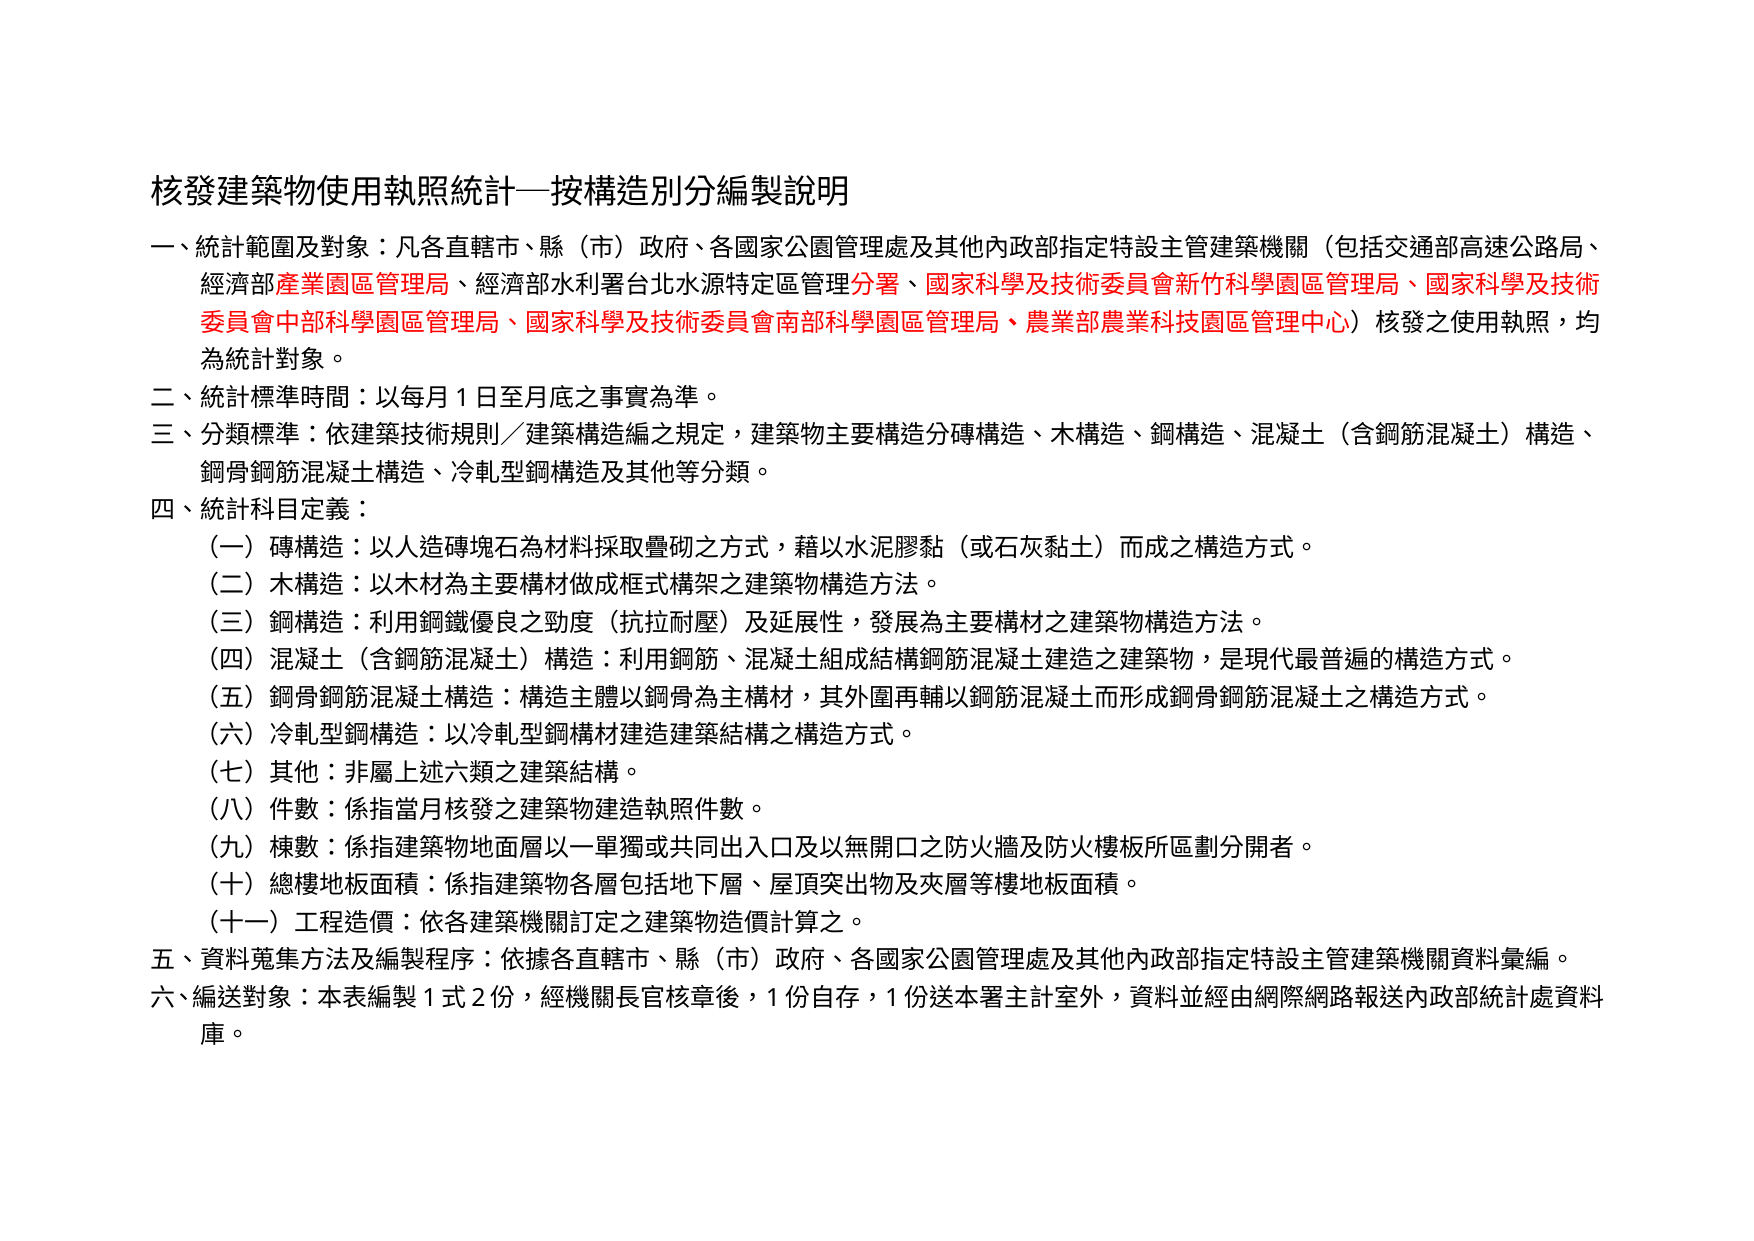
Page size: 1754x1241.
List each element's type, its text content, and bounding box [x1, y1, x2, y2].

text 二、統計標準時間：以每月1日至月底之事實為準。 [150, 376, 1604, 414]
text （十一）工程造價：依各建築機關訂定之建築物造價計算之。 [194, 901, 1604, 939]
text 庫。 [200, 1014, 1604, 1051]
text （二）木構造：以木材為主要構材做成框式構架之建築物構造方法。 [194, 564, 1604, 601]
text 三、分類標準：依建築技術規則／建築構造編之規定，建築物主要構造分磚構造、木構造、鋼構造、混凝土（含鋼筋混凝土）構造、 [150, 414, 1604, 451]
text （四）混凝土（含鋼筋混凝土）構造：利用鋼筋、混凝土組成結構鋼筋混凝土建造之建築物，是現代最普遍的構造方式。 [194, 639, 1604, 676]
text 核發建築物使用執照統計─按構造別分編製說明 [150, 151, 1604, 226]
text （五）鋼骨鋼筋混凝土構造：構造主體以鋼骨為主構材，其外圍再輔以鋼筋混凝土而形成鋼骨鋼筋混凝土之構造方式。 [194, 676, 1604, 714]
text （一）磚構造：以人造磚塊石為材料採取疊砌之方式，藉以水泥膠黏（或石灰黏土）而成之構造方式。 [194, 526, 1604, 564]
text 一、統計範圍及對象：凡各直轄市、縣（市）政府、各國家公園管理處及其他內政部指定特設主管建築機關（包括交通部高速公路局、 [150, 226, 1604, 264]
text 為統計對象。 [200, 339, 1604, 376]
text （三）鋼構造：利用鋼鐵優良之勁度（抗拉耐壓）及延展性，發展為主要構材之建築物構造方法。 [194, 601, 1604, 639]
text （八）件數：係指當月核發之建築物建造執照件數。 [194, 789, 1604, 826]
text 六、編送對象：本表編製1式2份，經機關長官核章後，1份自存，1份送本署主計室外，資料並經由網際網路報送內政部統計處資料 [150, 976, 1604, 1014]
text 五、資料蒐集方法及編製程序：依據各直轄市、縣（市）政府、各國家公園管理處及其他內政部指定特設主管建築機關資料彙編。 [150, 939, 1604, 976]
text 經濟部產業園區管理局、經濟部水利署台北水源特定區管理分署、國家科學及技術委員會新竹科學園區管理局、國家科學及技術 [200, 264, 1604, 301]
text 委員會中部科學園區管理局、國家科學及技術委員會南部科學園區管理局、農業部農業科技園區管理中心）核發之使用執照，均 [200, 301, 1604, 339]
text （九）棟數：係指建築物地面層以一單獨或共同出入口及以無開口之防火牆及防火樓板所區劃分開者。 [194, 826, 1604, 864]
text （七）其他：非屬上述六類之建築結構。 [194, 751, 1604, 789]
text 鋼骨鋼筋混凝土構造、冷軋型鋼構造及其他等分類。 [200, 451, 1604, 489]
text 四、統計科目定義： [150, 489, 1604, 526]
text （十）總樓地板面積：係指建築物各層包括地下層、屋頂突出物及夾層等樓地板面積。 [194, 864, 1604, 901]
text （六）冷軋型鋼構造：以冷軋型鋼構材建造建築結構之構造方式。 [194, 714, 1604, 751]
